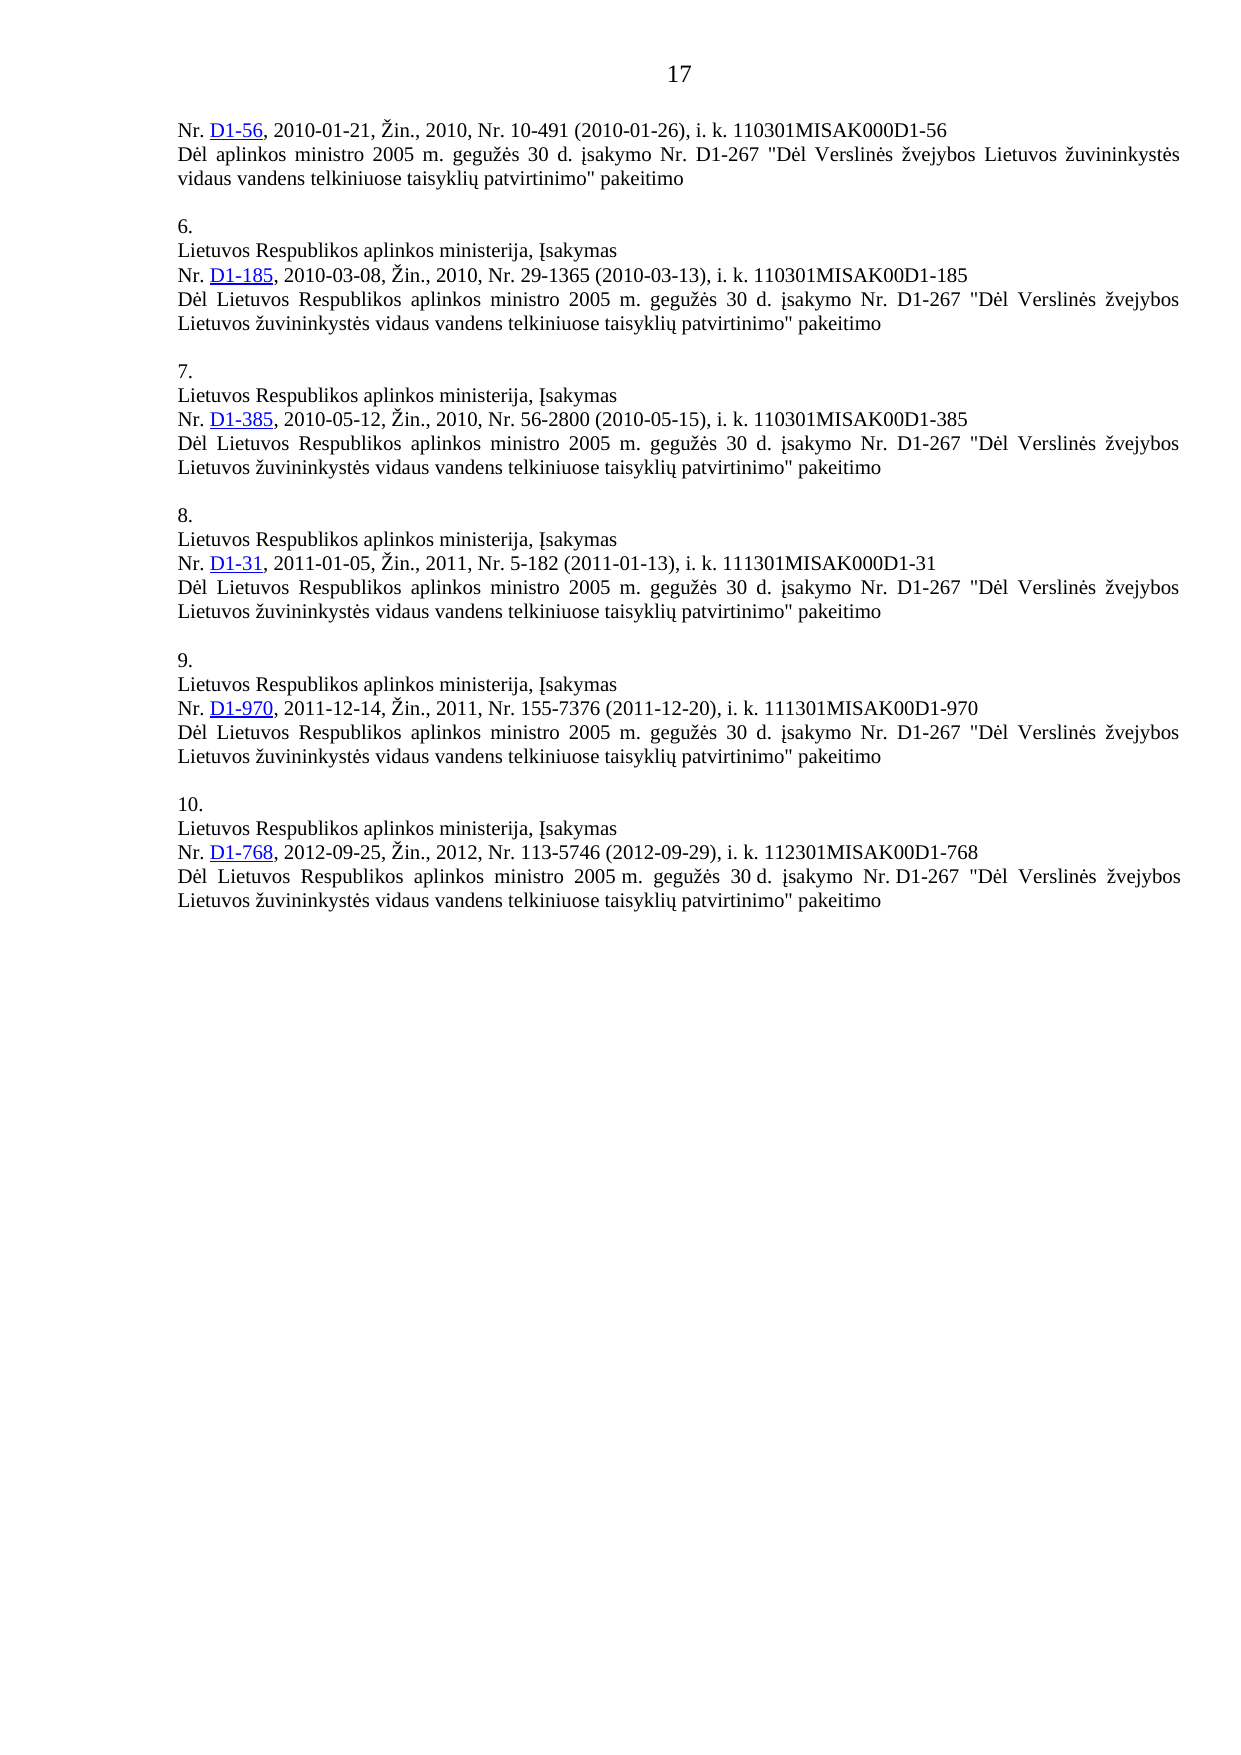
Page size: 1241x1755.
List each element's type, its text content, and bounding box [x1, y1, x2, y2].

text 6. [177, 214, 1181, 238]
text Nr. D1-56, 2010-01-21, Žin., 2010, Nr. 10-491 (2010-01-26), i. k. 110301MISAK000D1-56 [177, 118, 1181, 142]
text Lietuvos Respublikos aplinkos ministerija, Įsakymas [177, 527, 1181, 551]
text Dėl aplinkos ministro 2005 m. gegužės 30 d. įsakymo Nr. D1-267 "Dėl Verslinės žvejybos Lietuvos žuvininkystės vidaus vandens telkiniuose taisyklių patvirtinimo" pakeitimo [177, 142, 1181, 190]
text Nr. D1-31, 2011-01-05, Žin., 2011, Nr. 5-182 (2011-01-13), i. k. 111301MISAK000D1-31 [177, 551, 1181, 575]
text Dėl Lietuvos Respublikos aplinkos ministro 2005 m. gegužės 30 d. įsakymo Nr. D1-267 "Dėl Verslinės žvejybos Lietuvos žuvininkystės vidaus vandens telkiniuose taisyklių patvirtinimo" pakeitimo [177, 575, 1181, 623]
text Dėl Lietuvos Respublikos aplinkos ministro 2005 m. gegužės 30 d. įsakymo Nr. D1-267 "Dėl Verslinės žvejybos Lietuvos žuvininkystės vidaus vandens telkiniuose taisyklių patvirtinimo" pakeitimo [177, 864, 1181, 912]
text Dėl Lietuvos Respublikos aplinkos ministro 2005 m. gegužės 30 d. įsakymo Nr. D1-267 "Dėl Verslinės žvejybos Lietuvos žuvininkystės vidaus vandens telkiniuose taisyklių patvirtinimo" pakeitimo [177, 431, 1181, 479]
text Lietuvos Respublikos aplinkos ministerija, Įsakymas [177, 383, 1181, 407]
text Lietuvos Respublikos aplinkos ministerija, Įsakymas [177, 816, 1181, 840]
text Dėl Lietuvos Respublikos aplinkos ministro 2005 m. gegužės 30 d. įsakymo Nr. D1-267 "Dėl Verslinės žvejybos Lietuvos žuvininkystės vidaus vandens telkiniuose taisyklių patvirtinimo" pakeitimo [177, 287, 1181, 335]
text Nr. D1-185, 2010-03-08, Žin., 2010, Nr. 29-1365 (2010-03-13), i. k. 110301MISAK00D1-185 [177, 262, 1181, 287]
text Lietuvos Respublikos aplinkos ministerija, Įsakymas [177, 238, 1181, 262]
text Nr. D1-970, 2011-12-14, Žin., 2011, Nr. 155-7376 (2011-12-20), i. k. 111301MISAK00D1-970 [177, 696, 1181, 720]
text Nr. D1-385, 2010-05-12, Žin., 2010, Nr. 56-2800 (2010-05-15), i. k. 110301MISAK00D1-385 [177, 407, 1181, 431]
text Dėl Lietuvos Respublikos aplinkos ministro 2005 m. gegužės 30 d. įsakymo Nr. D1-267 "Dėl Verslinės žvejybos Lietuvos žuvininkystės vidaus vandens telkiniuose taisyklių patvirtinimo" pakeitimo [177, 720, 1181, 768]
text 9. [177, 647, 1181, 672]
text 7. [177, 359, 1181, 383]
text Lietuvos Respublikos aplinkos ministerija, Įsakymas [177, 672, 1181, 696]
text 10. [177, 792, 1181, 816]
text 8. [177, 503, 1181, 527]
text Nr. D1-768, 2012-09-25, Žin., 2012, Nr. 113-5746 (2012-09-29), i. k. 112301MISAK00D1-768 [177, 840, 1181, 864]
